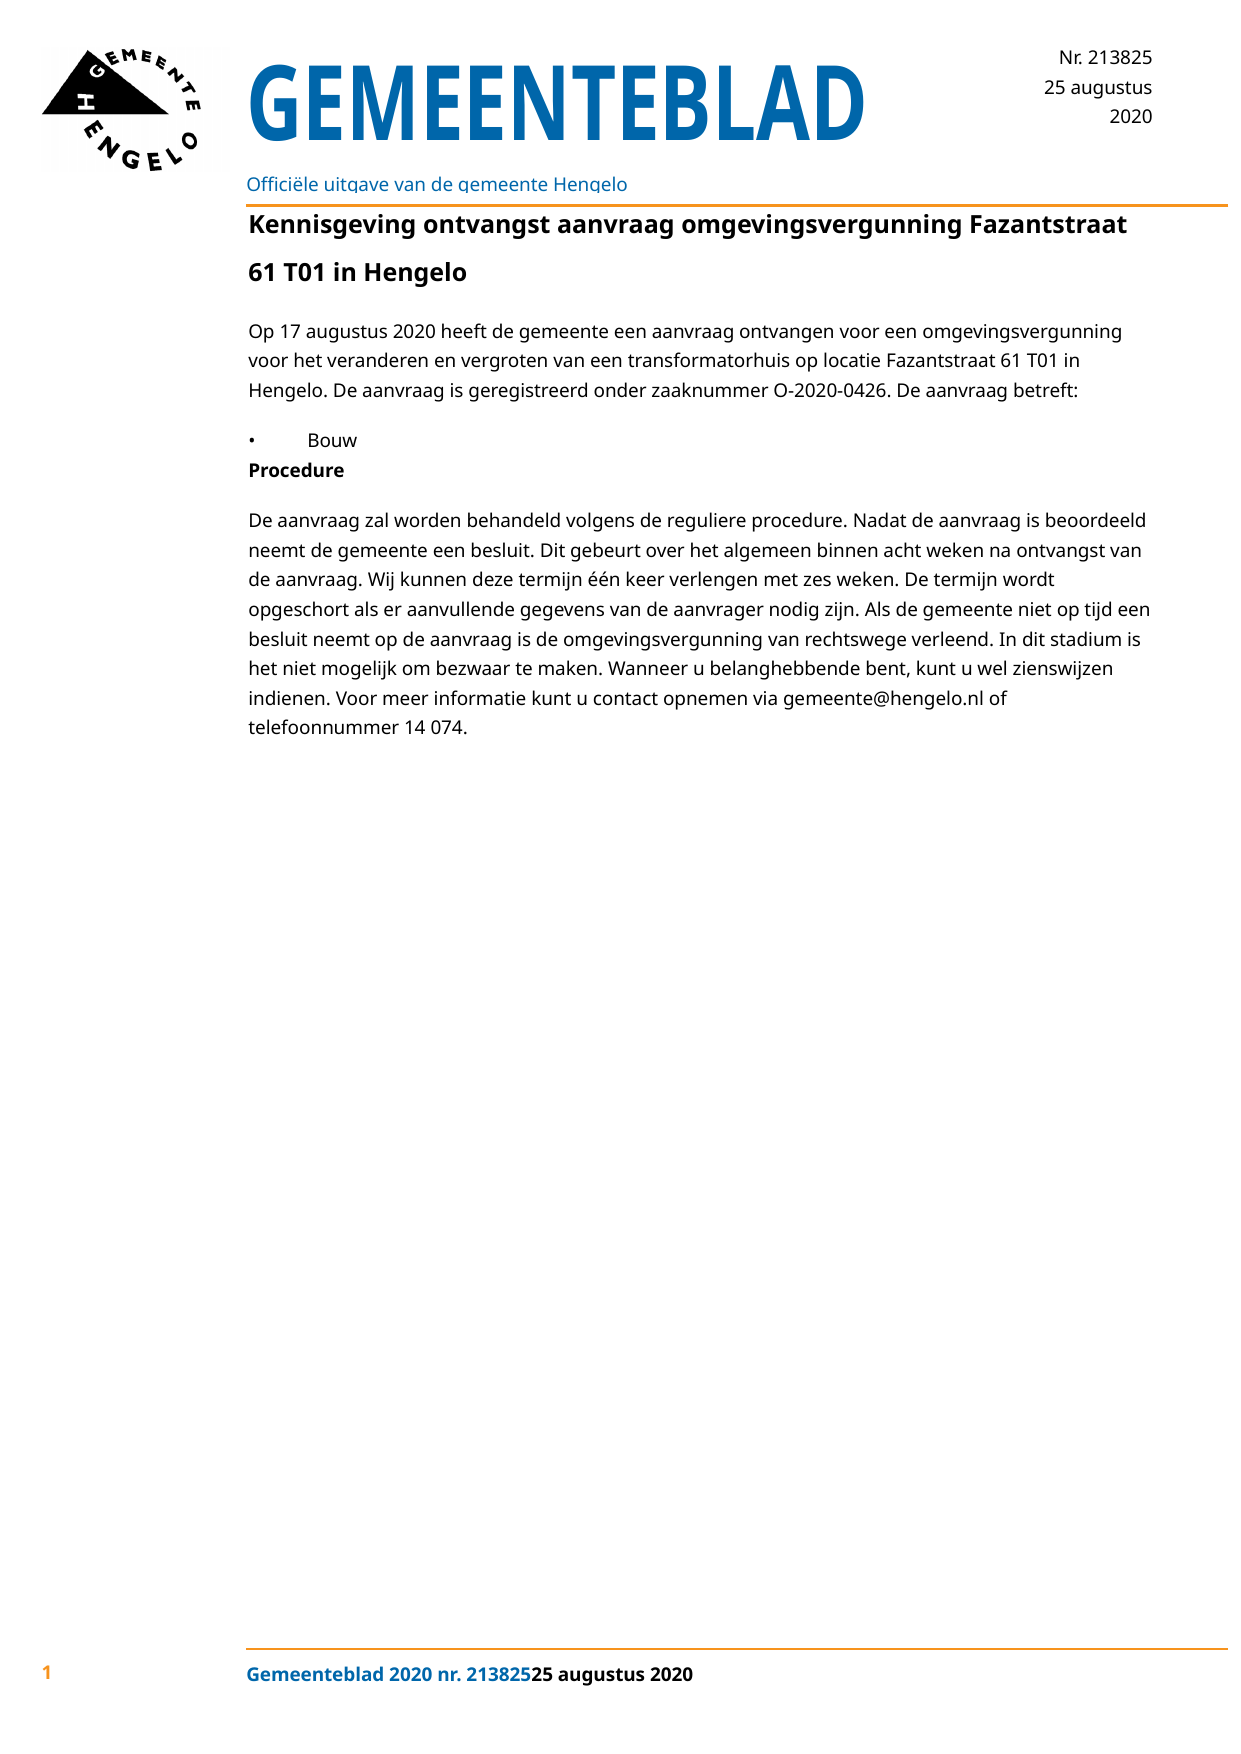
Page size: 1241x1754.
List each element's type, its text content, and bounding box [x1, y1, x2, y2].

text Op 17 augustus 2020 heeft de gemeente een aanvraag ontvangen voor een omgevingsvergunning voor het veranderen en vergroten van een transformatorhuis op locatie Fazantstraat 61 T01 in Hengelo. De aanvraag is geregistreerd onder zaaknummer O-2020-0426. De aanvraag betreft: [248, 318, 1152, 403]
text Kennisgeving ontvangst aanvraag omgevingsvergunning Fazantstraat 61 T01 in Hengelo [248, 207, 1152, 288]
list Bouw [248, 427, 1152, 453]
text De aanvraag zal worden behandeld volgens de reguliere procedure. Nadat de aanvraag is beoordeeld neemt de gemeente een besluit. Dit gebeurt over het algemeen binnen acht weken na ontvangst van de aanvraag. Wij kunnen deze termijn één keer verlengen met zes weken. De termijn wordt opgeschort als er aanvullende gegevens van de aanvrager nodig zijn. Als de gemeente niet op tijd een besluit neemt op de aanvraag is de omgevingsvergunning van rechtswege verleend. In dit stadium is het niet mogelijk om bezwaar te maken. Wanneer u belanghebbende bent, kunt u wel zienswijzen indienen. Voor meer informatie kunt u contact opnemen via gemeente@hengelo.nl of telefoonnummer 14 074. [248, 507, 1152, 740]
text Procedure [248, 457, 1152, 483]
picture [41, 47, 231, 172]
